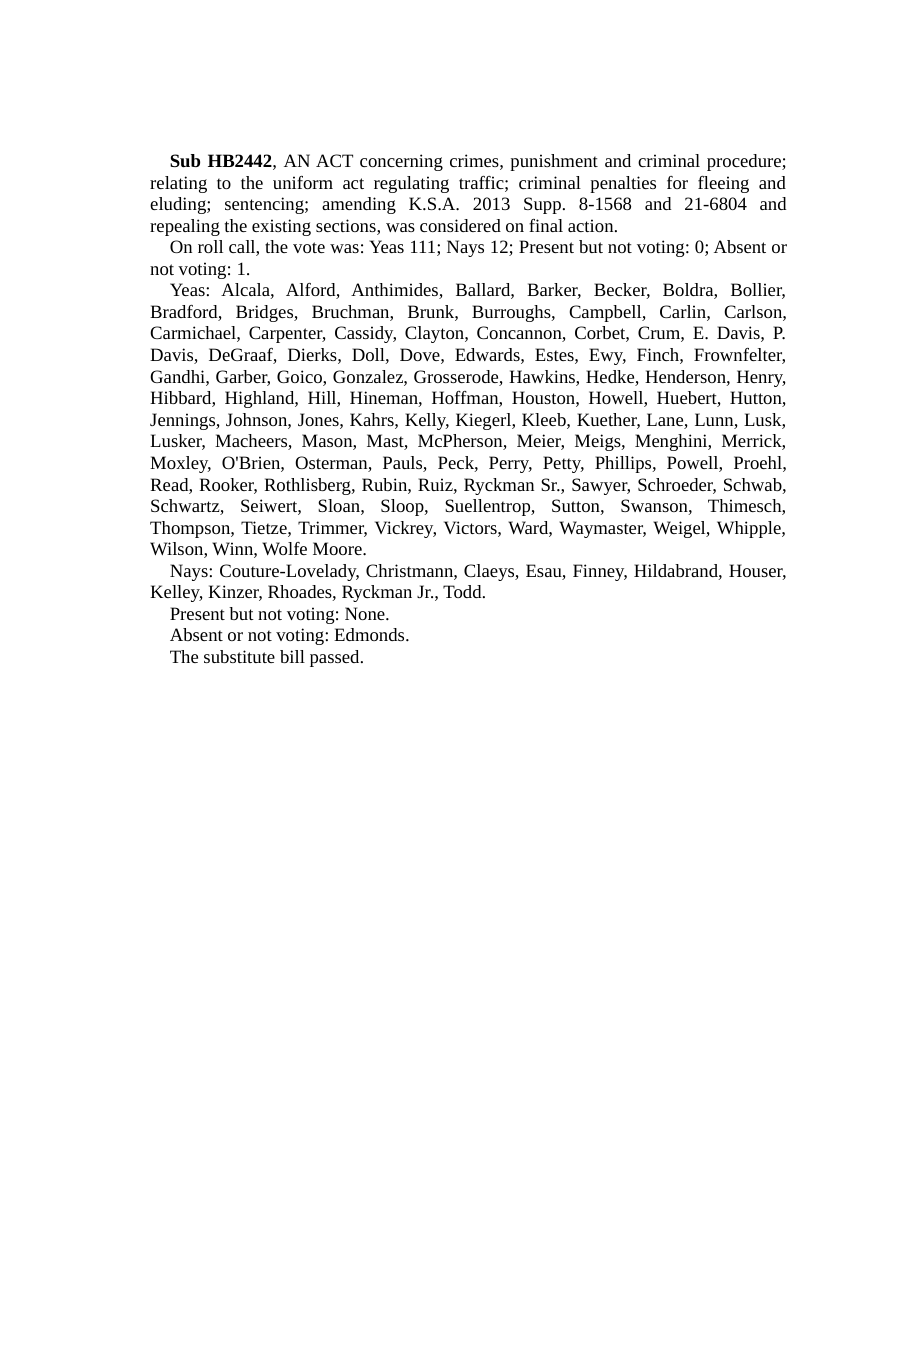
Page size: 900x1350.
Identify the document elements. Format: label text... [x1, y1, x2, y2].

text On roll call, the vote was: Yeas 111; Nays 12; Present but not voting: 0; Absent or not voting: 1. [150, 236, 787, 279]
text Present but not voting: None. [150, 603, 787, 624]
text The substitute bill passed. [150, 646, 787, 667]
text Sub HB2442, AN ACT concerning crimes, punishment and criminal procedure; relating to the uniform act regulating traffic; criminal penalties for fleeing and eluding; sentencing; amending K.S.A. 2013 Supp. 8-1568 and 21-6804 and repealing the existing sections, was considered on final action. [150, 150, 787, 236]
text Yeas: Alcala, Alford, Anthimides, Ballard, Barker, Becker, Boldra, Bollier, Bradford, Bridges, Bruchman, Brunk, Burroughs, Campbell, Carlin, Carlson, Carmichael, Carpenter, Cassidy, Clayton, Concannon, Corbet, Crum, E. Davis, P. Davis, DeGraaf, Dierks, Doll, Dove, Edwards, Estes, Ewy, Finch, Frownfelter, Gandhi, Garber, Goico, Gonzalez, Grosserode, Hawkins, Hedke, Henderson, Henry, Hibbard, Highland, Hill, Hineman, Hoffman, Houston, Howell, Huebert, Hutton, Jennings, Johnson, Jones, Kahrs, Kelly, Kiegerl, Kleeb, Kuether, Lane, Lunn, Lusk, Lusker, Macheers, Mason, Mast, McPherson, Meier, Meigs, Menghini, Merrick, Moxley, O'Brien, Osterman, Pauls, Peck, Perry, Petty, Phillips, Powell, Proehl, Read, Rooker, Rothlisberg, Rubin, Ruiz, Ryckman Sr., Sawyer, Schroeder, Schwab, Schwartz, Seiwert, Sloan, Sloop, Suellentrop, Sutton, Swanson, Thimesch, Thompson, Tietze, Trimmer, Vickrey, Victors, Ward, Waymaster, Weigel, Whipple, Wilson, Winn, Wolfe Moore. [150, 279, 787, 560]
text Absent or not voting: Edmonds. [150, 624, 787, 646]
text Nays: Couture-Lovelady, Christmann, Claeys, Esau, Finney, Hildabrand, Houser, Kelley, Kinzer, Rhoades, Ryckman Jr., Todd. [150, 560, 787, 603]
